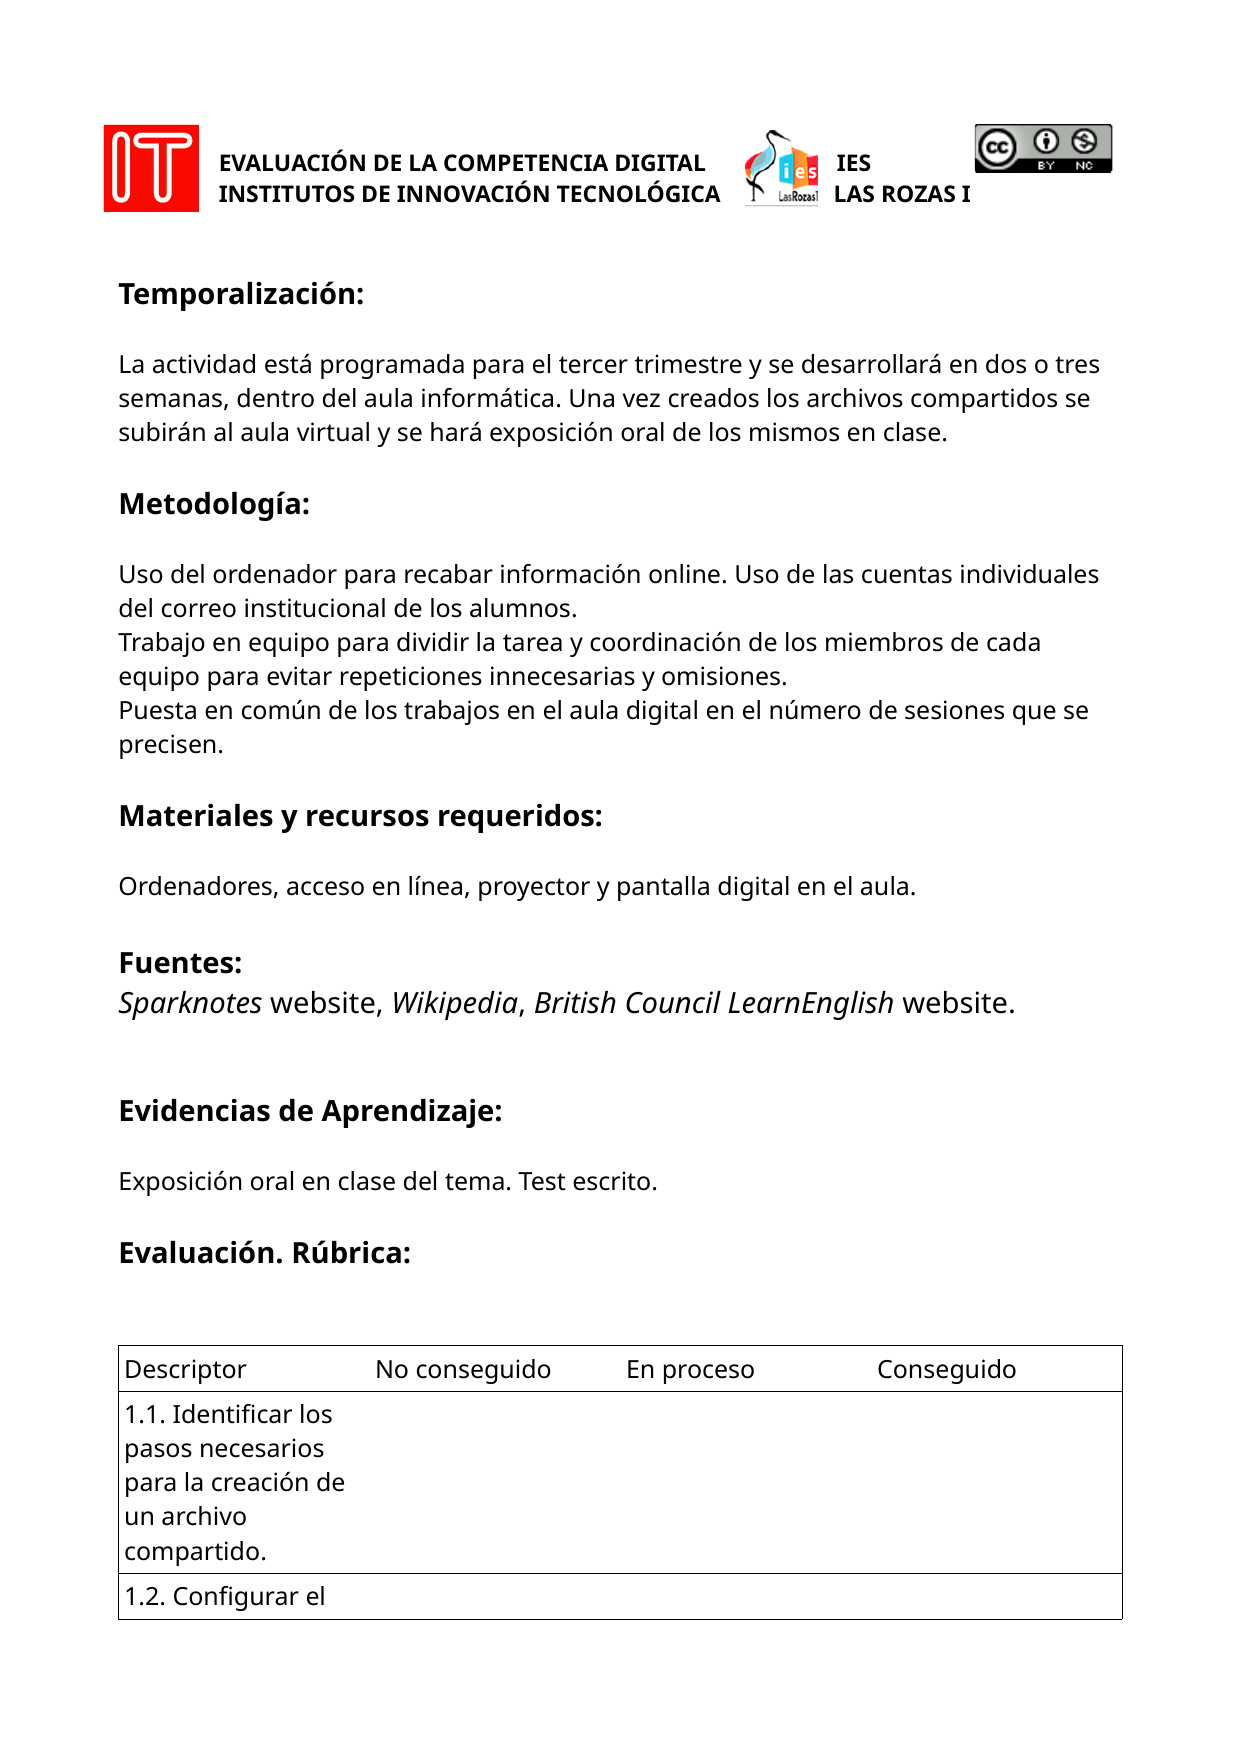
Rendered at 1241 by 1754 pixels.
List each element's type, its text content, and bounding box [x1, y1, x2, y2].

table_cell [871, 1574, 1122, 1618]
table_cell [369, 1574, 620, 1618]
table_header Descriptor [119, 1346, 369, 1391]
table_cell [620, 1574, 871, 1618]
text Metodología: [118, 483, 1122, 523]
table_header No conseguido [369, 1346, 620, 1391]
table_cell 1.2. Configurar el [119, 1574, 369, 1618]
text Evidencias de Aprendizaje: [118, 1090, 1122, 1130]
picture [740, 123, 823, 207]
text Fuentes: [118, 943, 1122, 982]
text Sparknotes website, Wikipedia, British Council LearnEnglish website. [118, 982, 1122, 1022]
text Puesta en común de los trabajos en el aula digital en el número de sesiones que se precisen. [118, 693, 1122, 761]
table_header Conseguido [871, 1346, 1122, 1391]
text Exposición oral en clase del tema. Test escrito. [118, 1164, 1122, 1198]
table_cell [369, 1392, 620, 1573]
text Trabajo en equipo para dividir la tarea y coordinación de los miembros de cada equipo para evitar repeticiones innecesarias y omisiones. [118, 625, 1122, 693]
table_header En proceso [620, 1346, 871, 1391]
text La actividad está programada para el tercer trimestre y se desarrollará en dos o tres semanas, dentro del aula informática. Una vez creados los archivos compartidos se subirán al aula virtual y se hará exposición oral de los mismos en clase. [118, 347, 1122, 449]
text Uso del ordenador para recabar información online. Uso de las cuentas individuales del correo institucional de los alumnos. [118, 557, 1122, 625]
table_cell [620, 1392, 871, 1573]
table_cell 1.1. Identificar los pasos necesarios para la creación de un archivo compartido. [119, 1392, 369, 1573]
text Ordenadores, acceso en línea, proyector y pantalla digital en el aula. [118, 869, 1122, 903]
table_cell [871, 1392, 1122, 1573]
text Temporalización: [118, 273, 1122, 313]
picture [974, 124, 1113, 173]
picture [100, 122, 203, 216]
text Evaluación. Rúbrica: [118, 1232, 1122, 1272]
text Materiales y recursos requeridos: [118, 795, 1122, 835]
